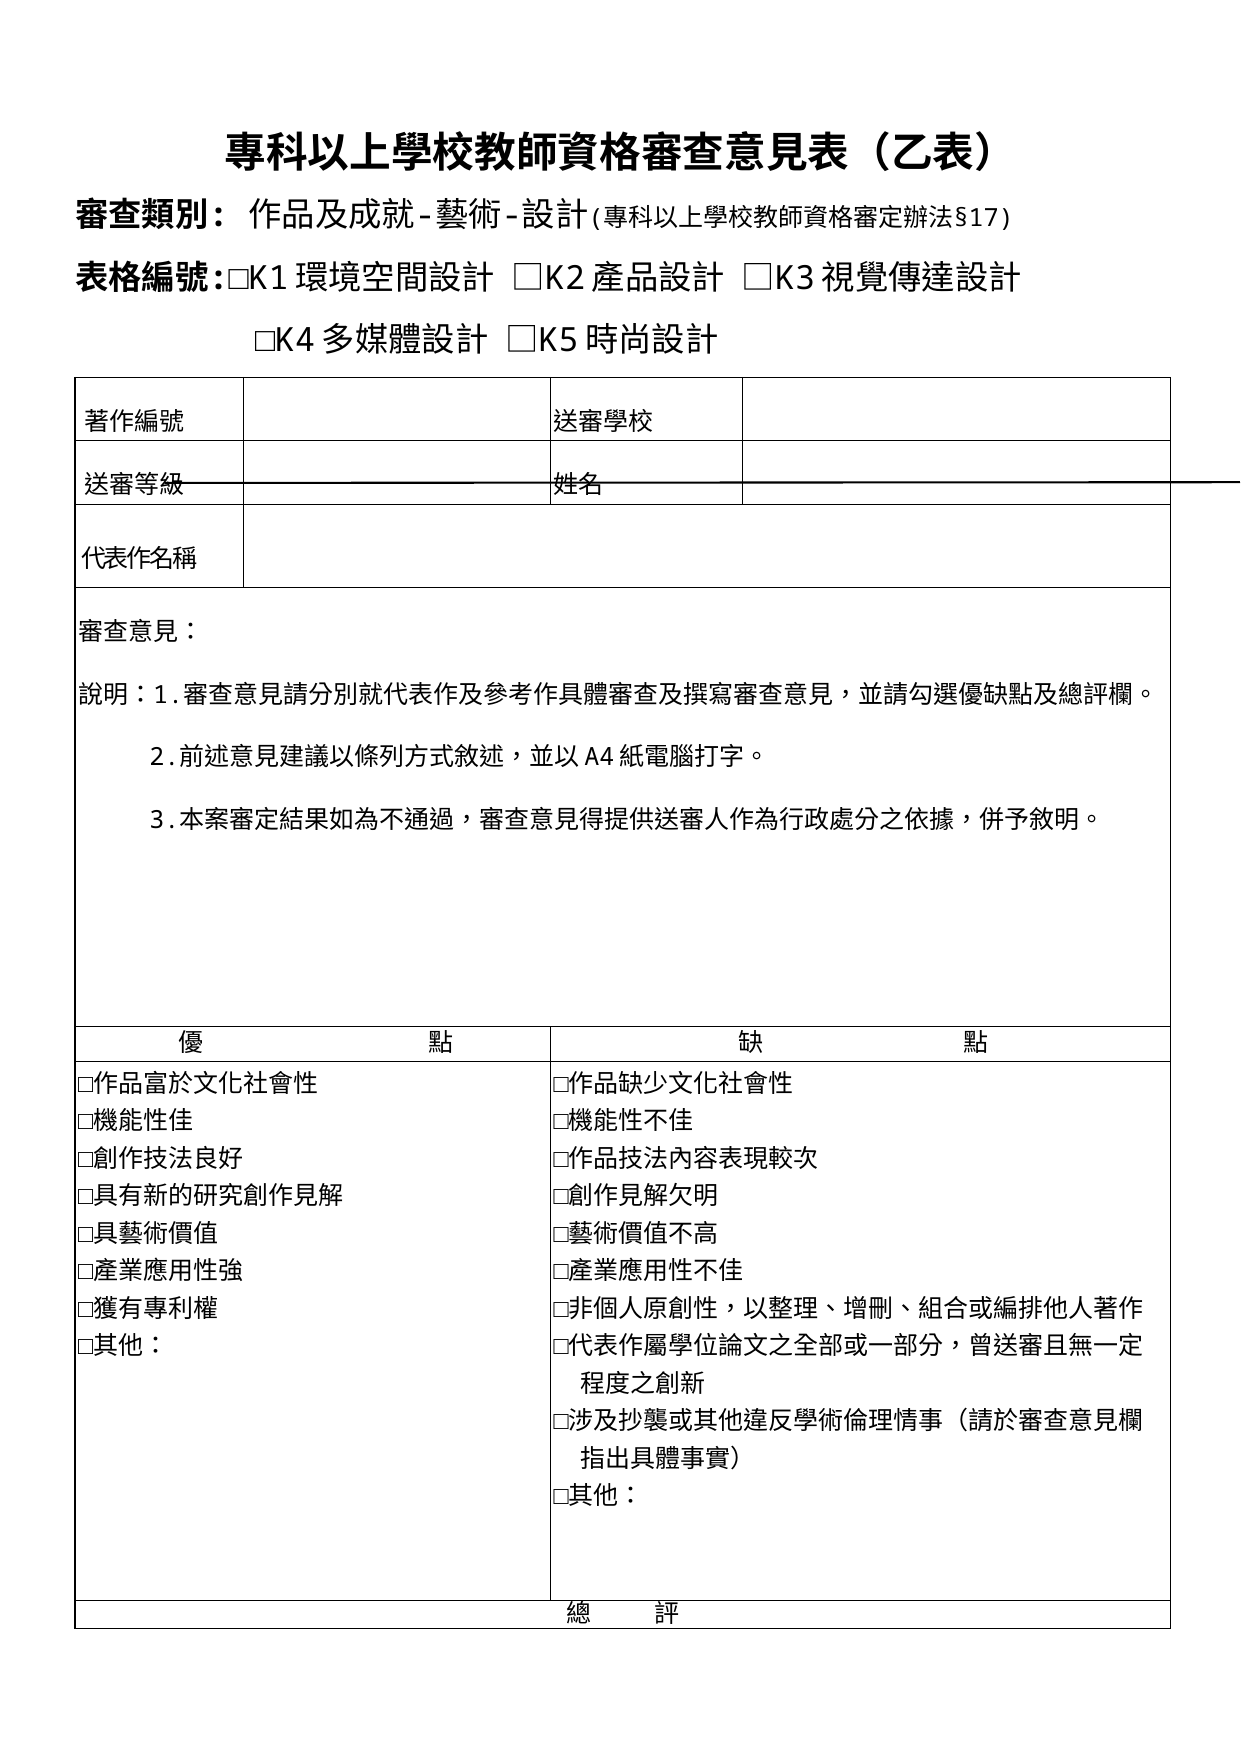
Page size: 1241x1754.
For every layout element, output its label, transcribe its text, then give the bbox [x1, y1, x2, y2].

text 表格編號:□K1環境空間設計 □K2產品設計 □K3視覺傳達設計 [75, 233, 1165, 296]
text 專科以上學校教師資格審查意見表（乙表） [75, 108, 1165, 171]
table_cell 送審等級 [76, 441, 243, 504]
table_cell 總 評 [76, 1601, 1170, 1628]
table_header [244, 378, 550, 440]
text □K4多媒體設計 □K5時尚設計 [75, 296, 1165, 358]
table_cell 缺 點 [551, 1027, 1170, 1061]
table_cell 姓名 [586, 476, 594, 481]
table_cell 姓名 [551, 484, 742, 504]
table_cell 姓名 [551, 441, 742, 481]
text 審查類別: 作品及成就-藝術-設計(專科以上學校教師資格審定辦法§17) [75, 171, 1165, 233]
table_cell [244, 505, 1170, 587]
table_cell [743, 484, 1170, 504]
table_cell [244, 484, 550, 504]
table_cell [244, 441, 550, 481]
table_cell 姓名 [588, 486, 598, 492]
table_cell 代表作名稱 [76, 505, 243, 587]
table_cell □作品富於文化社會性 □機能性佳 □創作技法良好 □具有新的研究創作見解 □具藝術價值 □產業應用性強 □獲有專利權 □其他： [76, 1062, 550, 1599]
table_header 送審學校 [551, 378, 742, 440]
table_cell 優 點 [76, 1027, 550, 1061]
table_header [743, 378, 1170, 440]
table_cell □作品缺少文化社會性 □機能性不佳 □作品技法內容表現較次 □創作見解欠明 □藝術價值不高 □產業應用性不佳 □非個人原創性，以整理、增刪、組合或編排他人著作 □代表作屬學位論文之全部或一部分，曾送審且無一定程度之創新 □涉及抄襲或其他違反學術倫理情事（請於審查意見欄指出具體事實） □其他： [551, 1062, 1170, 1599]
table_cell 審查意見： 說明：1.審查意見請分別就代表作及參考作具體審查及撰寫審查意見，並請勾選優缺點及總評欄。 2.前述意見建議以條列方式敘述，並以A4紙電腦打字。 3.本案審定結果如為不通過，審查意見得提供送審人作為行政處分之依據，併予敘明。 [76, 588, 1170, 1026]
table_cell [743, 441, 1170, 481]
table_header 著作編號 [76, 378, 243, 440]
